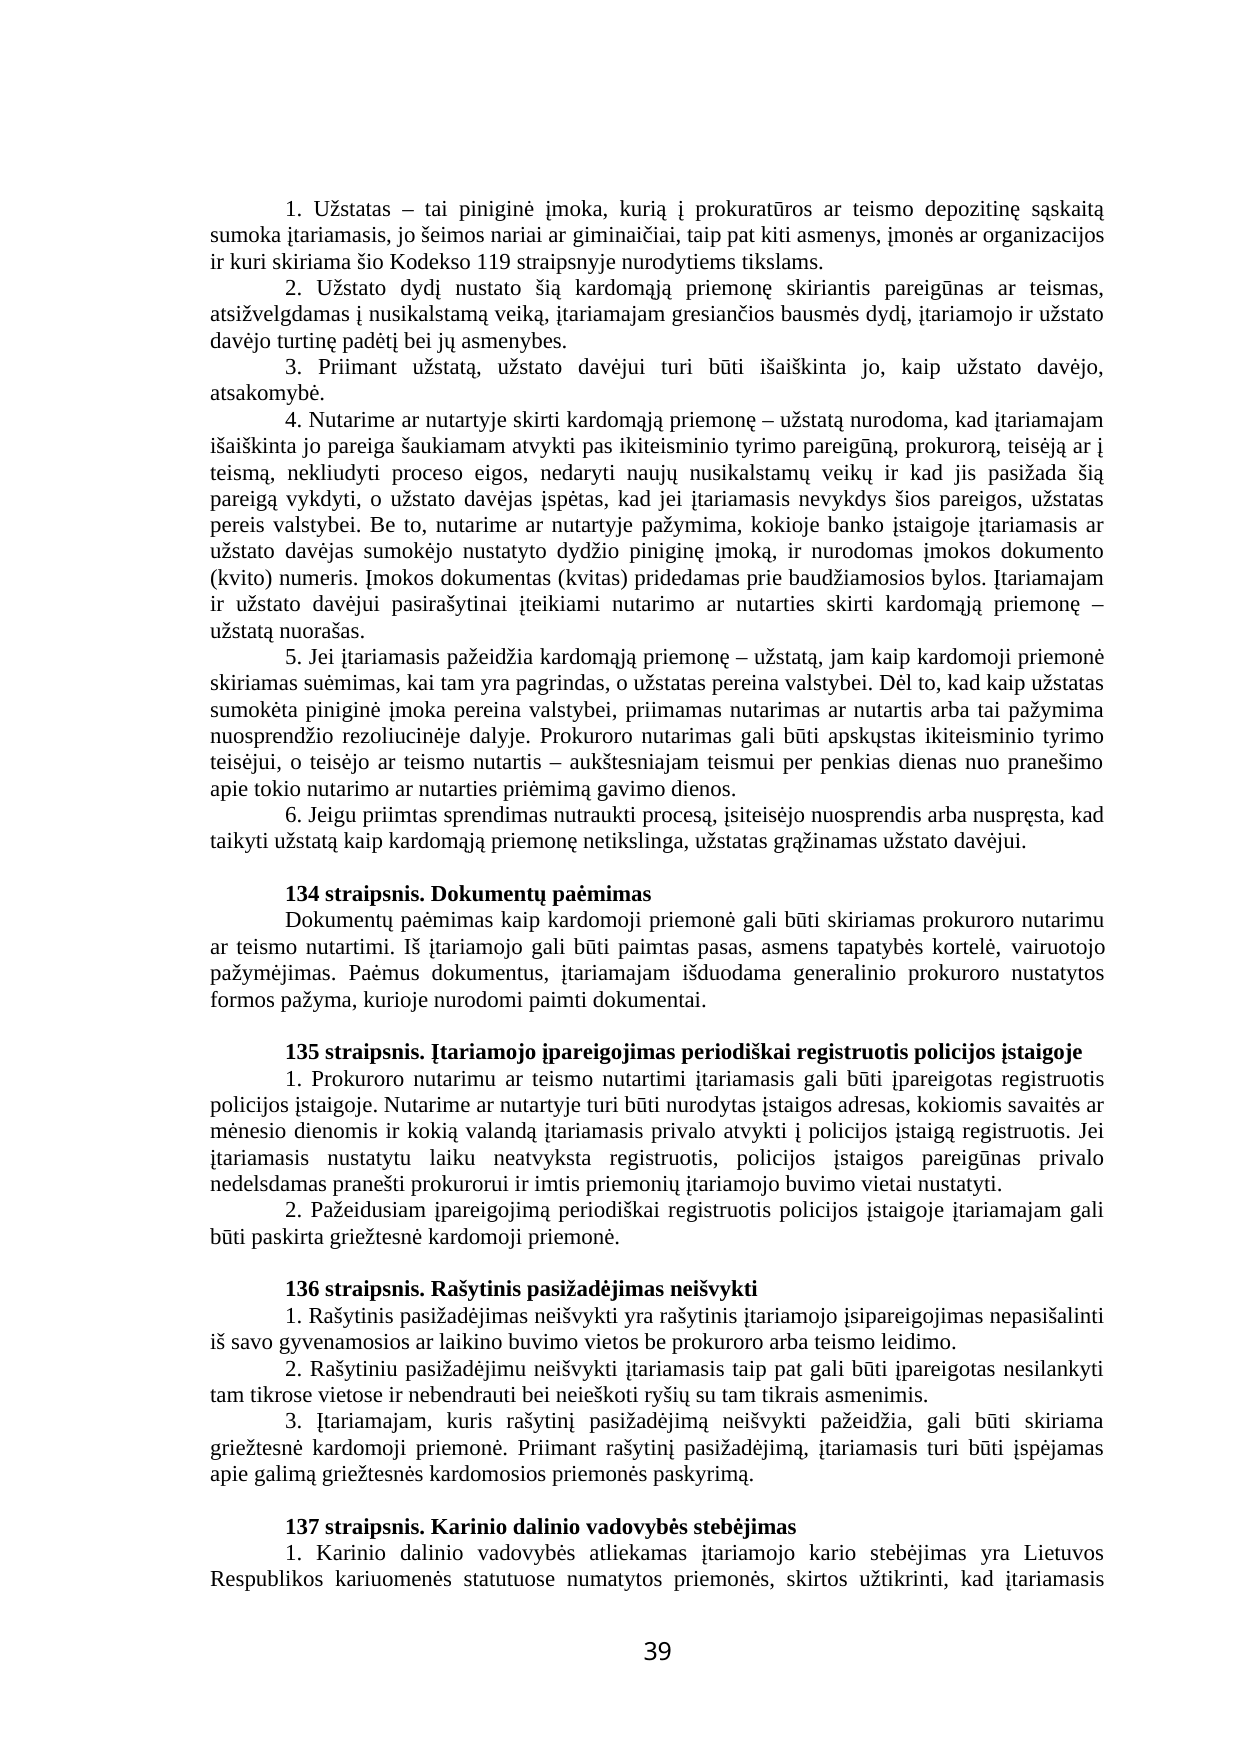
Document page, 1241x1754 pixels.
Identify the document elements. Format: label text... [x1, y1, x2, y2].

text 137 straipsnis. Karinio dalinio vadovybės stebėjimas [210, 1513, 1106, 1539]
text 5. Jei įtariamasis pažeidžia kardomąją priemonę – užstatą, jam kaip kardomoji priemonė skiriamas suėmimas, kai tam yra pagrindas, o užstatas pereina valstybei. Dėl to, kad kaip užstatas sumokėta piniginė įmoka pereina valstybei, priimamas nutarimas ar nutartis arba tai pažymima nuosprendžio rezoliucinėje dalyje. Prokuroro nutarimas gali būti apskųstas ikiteisminio tyrimo teisėjui, o teisėjo ar teismo nutartis – aukštesniajam teismui per penkias dienas nuo pranešimo apie tokio nutarimo ar nutarties priėmimą gavimo dienos. [210, 643, 1106, 801]
text 2. Rašytiniu pasižadėjimu neišvykti įtariamasis taip pat gali būti įpareigotas nesilankyti tam tikrose vietose ir nebendrauti bei neieškoti ryšių su tam tikrais asmenimis. [210, 1354, 1106, 1407]
text 1. Užstatas – tai piniginė įmoka, kurią į prokuratūros ar teismo depozitinę sąskaitą sumoka įtariamasis, jo šeimos nariai ar giminaičiai, taip pat kiti asmenys, įmonės ar organizacijos ir kuri skiriama šio Kodekso 119 straipsnyje nurodytiems tikslams. [210, 195, 1106, 274]
text 1. Prokuroro nutarimu ar teismo nutartimi įtariamasis gali būti įpareigotas registruotis policijos įstaigoje. Nutarime ar nutartyje turi būti nurodytas įstaigos adresas, kokiomis savaitės ar mėnesio dienomis ir kokią valandą įtariamasis privalo atvykti į policijos įstaigą registruotis. Jei įtariamasis nustatytu laiku neatvyksta registruotis, policijos įstaigos pareigūnas privalo nedelsdamas pranešti prokurorui ir imtis priemonių įtariamojo buvimo vietai nustatyti. [210, 1065, 1106, 1196]
text 1. Rašytinis pasižadėjimas neišvykti yra rašytinis įtariamojo įsipareigojimas nepasišalinti iš savo gyvenamosios ar laikino buvimo vietos be prokuroro arba teismo leidimo. [210, 1302, 1106, 1354]
text 1. Karinio dalinio vadovybės atliekamas įtariamojo kario stebėjimas yra Lietuvos Respublikos kariuomenės statutuose numatytos priemonės, skirtos užtikrinti, kad įtariamasis [210, 1539, 1106, 1592]
text 2. Pažeidusiam įpareigojimą periodiškai registruotis policijos įstaigoje įtariamajam gali būti paskirta griežtesnė kardomoji priemonė. [210, 1196, 1106, 1249]
text Dokumentų paėmimas kaip kardomoji priemonė gali būti skiriamas prokuroro nutarimu ar teismo nutartimi. Iš įtariamojo gali būti paimtas pasas, asmens tapatybės kortelė, vairuotojo pažymėjimas. Paėmus dokumentus, įtariamajam išduodama generalinio prokuroro nustatytos formos pažyma, kurioje nurodomi paimti dokumentai. [210, 907, 1106, 1012]
text 136 straipsnis. Rašytinis pasižadėjimas neišvykti [210, 1276, 1106, 1302]
text 3. Priimant užstatą, užstato davėjui turi būti išaiškinta jo, kaip užstato davėjo, atsakomybė. [210, 353, 1106, 406]
text 2. Užstato dydį nustato šią kardomąją priemonę skiriantis pareigūnas ar teismas, atsižvelgdamas į nusikalstamą veiką, įtariamajam gresiančios bausmės dydį, įtariamojo ir užstato davėjo turtinę padėtį bei jų asmenybes. [210, 274, 1106, 353]
text 134 straipsnis. Dokumentų paėmimas [210, 880, 1106, 907]
text 3. Įtariamajam, kuris rašytinį pasižadėjimą neišvykti pažeidžia, gali būti skiriama griežtesnė kardomoji priemonė. Priimant rašytinį pasižadėjimą, įtariamasis turi būti įspėjamas apie galimą griežtesnės kardomosios priemonės paskyrimą. [210, 1407, 1106, 1486]
text 6. Jeigu priimtas sprendimas nutraukti procesą, įsiteisėjo nuosprendis arba nuspręsta, kad taikyti užstatą kaip kardomąją priemonę netikslinga, užstatas grąžinamas užstato davėjui. [210, 801, 1106, 854]
text 135 straipsnis. Įtariamojo įpareigojimas periodiškai registruotis policijos įstaigoje [285, 1038, 1106, 1065]
text 4. Nutarime ar nutartyje skirti kardomąją priemonę – užstatą nurodoma, kad įtariamajam išaiškinta jo pareiga šaukiamam atvykti pas ikiteisminio tyrimo pareigūną, prokurorą, teisėją ar į teismą, nekliudyti proceso eigos, nedaryti naujų nusikalstamų veikų ir kad jis pasižada šią pareigą vykdyti, o užstato davėjas įspėtas, kad jei įtariamasis nevykdys šios pareigos, užstatas pereis valstybei. Be to, nutarime ar nutartyje pažymima, kokioje banko įstaigoje įtariamasis ar užstato davėjas sumokėjo nustatyto dydžio piniginę įmoką, ir nurodomas įmokos dokumento (kvito) numeris. Įmokos dokumentas (kvitas) pridedamas prie baudžiamosios bylos. Įtariamajam ir užstato davėjui pasirašytinai įteikiami nutarimo ar nutarties skirti kardomąją priemonę – užstatą nuorašas. [210, 406, 1106, 643]
